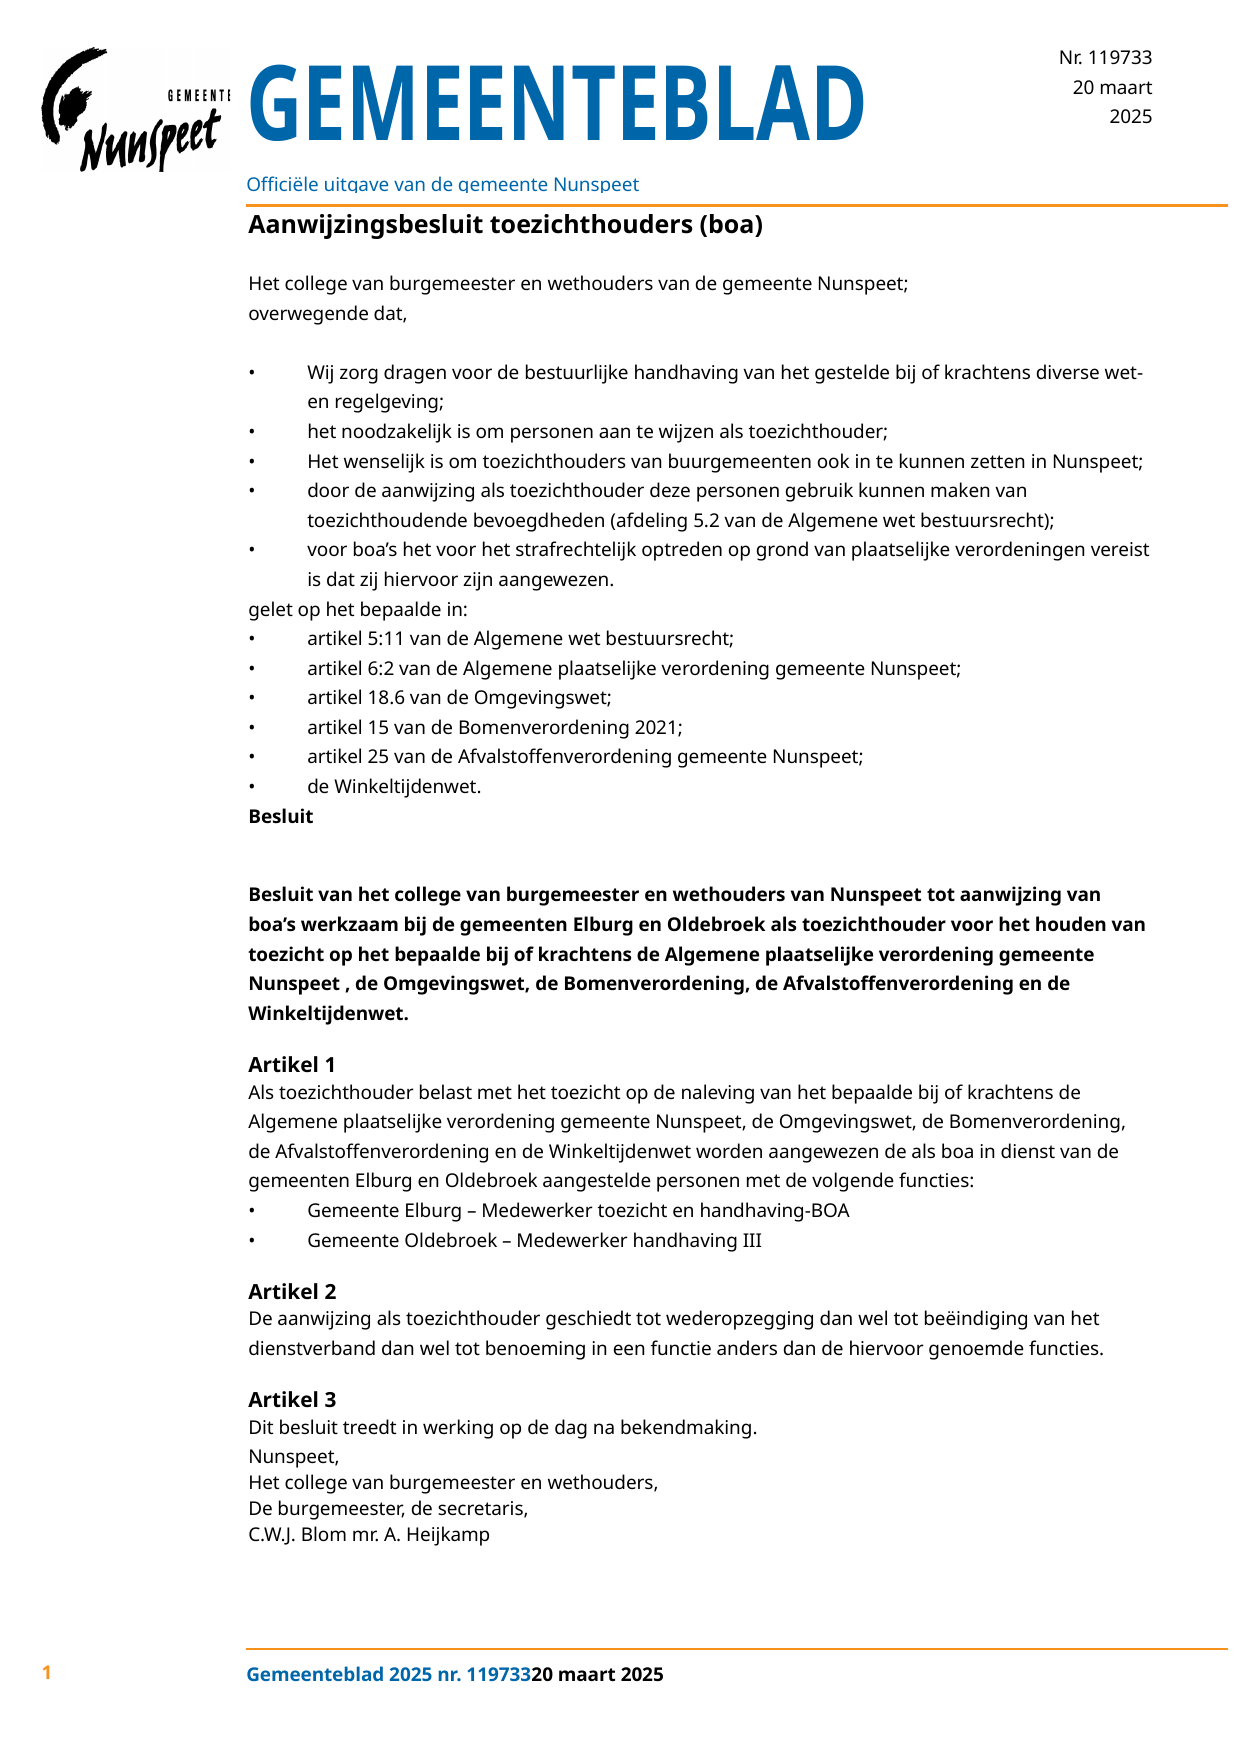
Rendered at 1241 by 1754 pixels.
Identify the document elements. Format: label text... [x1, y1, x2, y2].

text Als toezichthouder belast met het toezicht op de naleving van het bepaalde bij of krachtens de Algemene plaatselijke verordening gemeente Nunspeet, de Omgevingswet, de Bomenverordening, de Afvalstoffenverordening en de Winkeltijdenwet worden aangewezen de als boa in dienst van de gemeenten Elburg en Oldebroek aangestelde personen met de volgende functies: [248, 1079, 1152, 1193]
list Gemeente Oldebroek – Medewerker handhaving III [248, 1227, 1152, 1252]
list het noodzakelijk is om personen aan te wijzen als toezichthouder; [248, 418, 1152, 444]
text Artikel 1 [248, 1050, 1152, 1079]
picture [41, 47, 231, 172]
list artikel 5:11 van de Algemene wet bestuursrecht; [248, 625, 1152, 651]
text Artikel 3 [248, 1386, 1152, 1414]
list Het wenselijk is om toezichthouders van buurgemeenten ook in te kunnen zetten in Nunspeet; [248, 448, 1152, 473]
text Aanwijzingsbesluit toezichthouders (boa) [248, 207, 1152, 241]
list artikel 6:2 van de Algemene plaatselijke verordening gemeente Nunspeet; [248, 655, 1152, 681]
list door de aanwijzing als toezichthouder deze personen gebruik kunnen maken van toezichthoudende bevoegdheden (afdeling 5.2 van de Algemene wet bestuursrecht); [248, 477, 1152, 533]
text Het college van burgemeester en wethouders van de gemeente Nunspeet; [248, 270, 1152, 296]
text gelet op het bepaalde in: [248, 596, 1152, 621]
text De aanwijzing als toezichthouder geschiedt tot wederopzegging dan wel tot beëindiging van het dienstverband dan wel tot benoeming in een functie anders dan de hiervoor genoemde functies. [248, 1306, 1152, 1361]
list artikel 25 van de Afvalstoffenverordening gemeente Nunspeet; [248, 744, 1152, 769]
text Het college van burgemeester en wethouders, [248, 1469, 1152, 1495]
text Artikel 2 [248, 1277, 1152, 1306]
text C.W.J. Blom mr. A. Heijkamp [248, 1521, 1152, 1547]
text Besluit van het college van burgemeester en wethouders van Nunspeet tot aanwijzing van boa’s werkzaam bij de gemeenten Elburg en Oldebroek als toezichthouder voor het houden van toezicht op het bepaalde bij of krachtens de Algemene plaatselijke verordening gemeente Nunspeet , de Omgevingswet, de Bomenverordening, de Afvalstoffenverordening en de Winkeltijdenwet. [248, 882, 1152, 1026]
list Gemeente Elburg – Medewerker toezicht en handhaving-BOA [248, 1197, 1152, 1223]
text Nunspeet, [248, 1444, 1152, 1469]
list voor boa’s het voor het strafrechtelijk optreden op grond van plaatselijke verordeningen vereist is dat zij hiervoor zijn aangewezen. [248, 537, 1152, 592]
text Besluit [248, 803, 1152, 828]
list Wij zorg dragen voor de bestuurlijke handhaving van het gestelde bij of krachtens diverse wet- en regelgeving; [248, 359, 1152, 414]
list de Winkeltijdenwet. [248, 773, 1152, 799]
list artikel 18.6 van de Omgevingswet; [248, 684, 1152, 710]
list artikel 15 van de Bomenverordening 2021; [248, 714, 1152, 740]
text De burgemeester, de secretaris, [248, 1495, 1152, 1521]
text overwegende dat, [248, 300, 1152, 326]
text Dit besluit treedt in werking op de dag na bekendmaking. [248, 1414, 1152, 1440]
